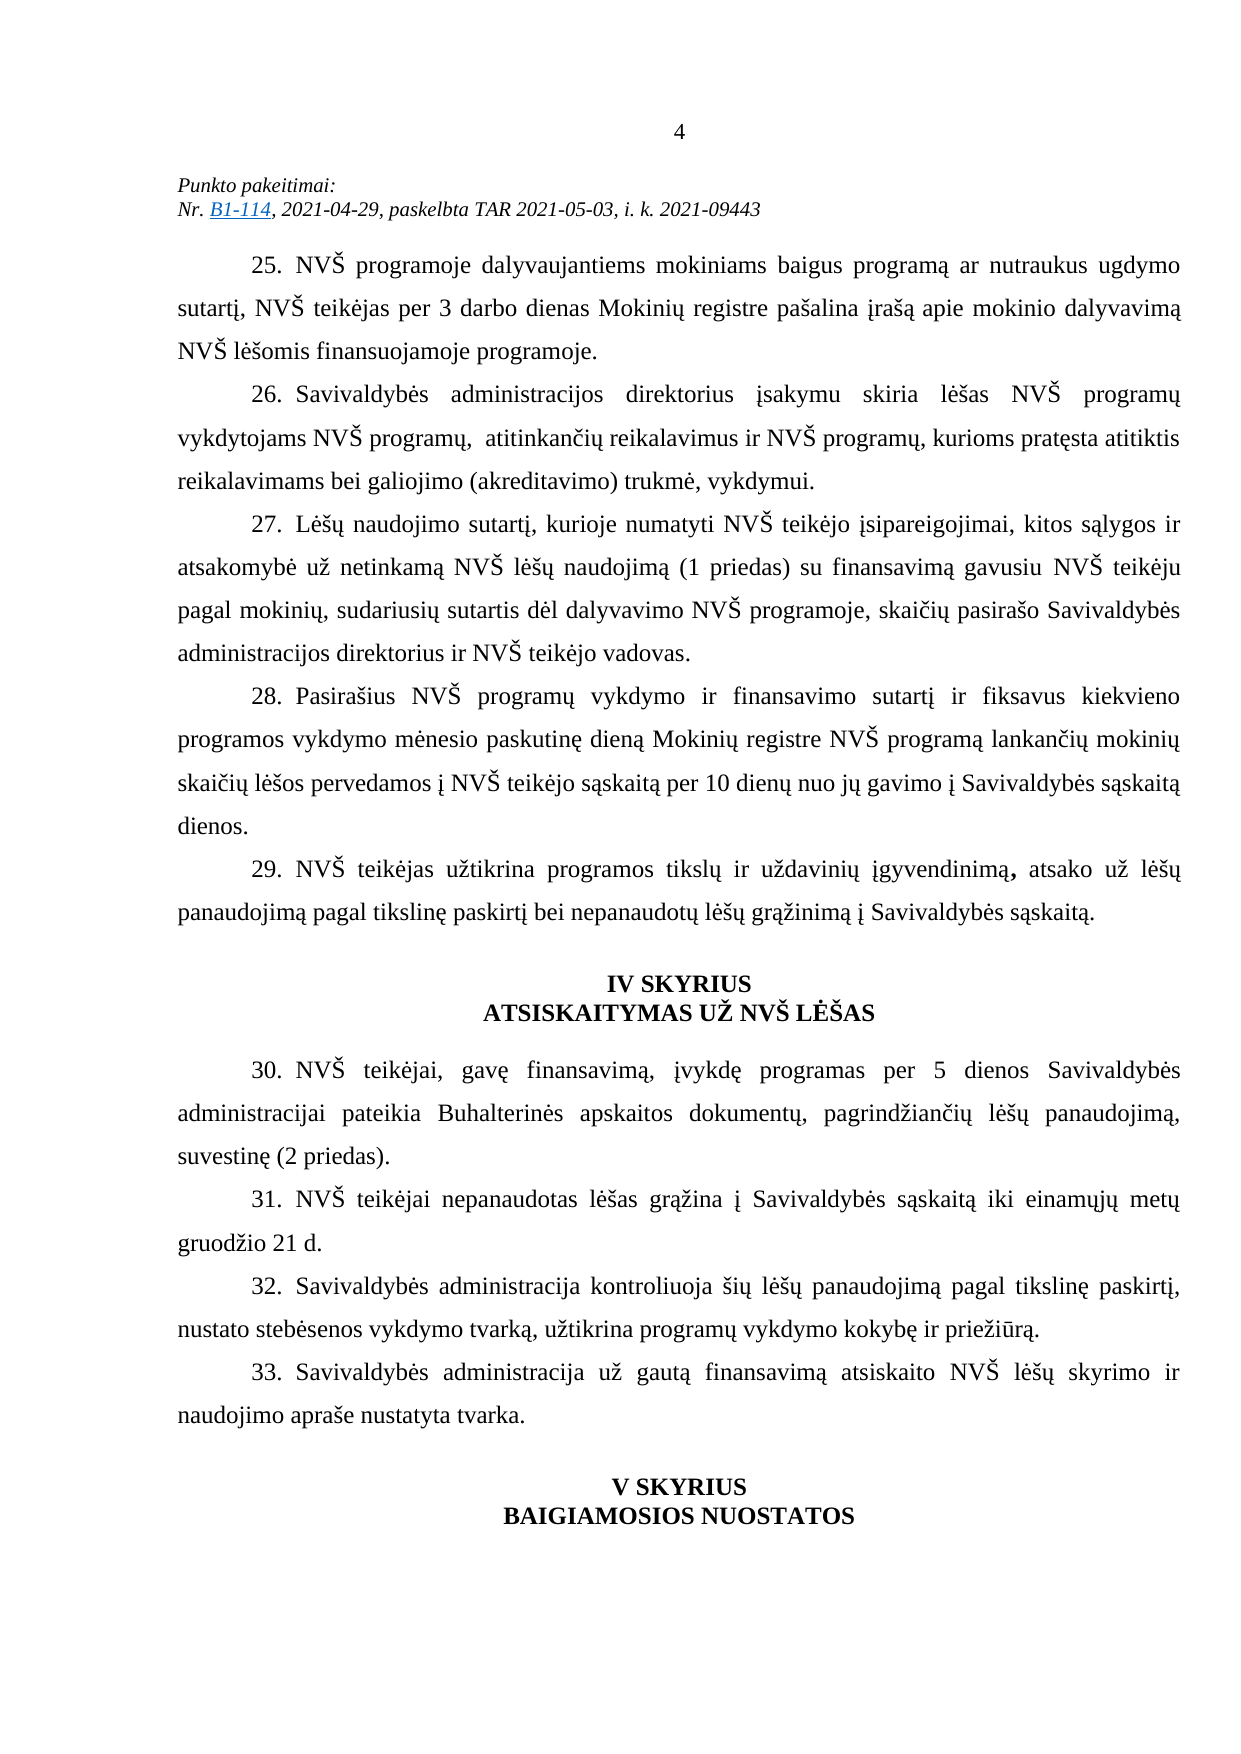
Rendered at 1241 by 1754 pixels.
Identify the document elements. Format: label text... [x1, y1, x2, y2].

text 26. Savivaldybės administracijos direktorius įsakymu skiria lėšas NVŠ programų vykdytojams NVŠ programų, atitinkančių reikalavimus ir NVŠ programų, kurioms pratęsta atitiktis reikalavimams bei galiojimo (akreditavimo) trukmė, vykdymui. [177, 379, 1181, 494]
text 27. Lėšų naudojimo sutartį, kurioje numatyti NVŠ teikėjo įsipareigojimai, kitos sąlygos ir atsakomybė už netinkamą NVŠ lėšų naudojimą (1 priedas) su finansavimą gavusiu NVŠ teikėju pagal mokinių, sudariusių sutartis dėl dalyvavimo NVŠ programoje, skaičių pasirašo Savivaldybės administracijos direktorius ir NVŠ teikėjo vadovas. [177, 509, 1181, 667]
text 33. Savivaldybės administracija už gautą finansavimą atsiskaito NVŠ lėšų skyrimo ir naudojimo apraše nustatyta tvarka. [177, 1357, 1181, 1429]
text 28. Pasirašius NVŠ programų vykdymo ir finansavimo sutartį ir fiksavus kiekvieno programos vykdymo mėnesio paskutinę dieną Mokinių registre NVŠ programą lankančių mokinių skaičių lėšos pervedamos į NVŠ teikėjo sąskaitą per 10 dienų nuo jų gavimo į Savivaldybės sąskaitą dienos. [177, 681, 1181, 839]
text Punkto pakeitimai: [177, 173, 1181, 197]
text 25. NVŠ programoje dalyvaujantiems mokiniams baigus programą ar nutraukus ugdymo sutartį, NVŠ teikėjas per 3 darbo dienas Mokinių registre pašalina įrašą apie mokinio dalyvavimą NVŠ lėšomis finansuojamoje programoje. [177, 250, 1181, 365]
text 32. Savivaldybės administracija kontroliuoja šių lėšų panaudojimą pagal tikslinę paskirtį, nustato stebėsenos vykdymo tvarką, užtikrina programų vykdymo kokybę ir priežiūrą. [177, 1271, 1181, 1343]
text IV SKYRIUS [177, 969, 1181, 998]
text ATSISKAITYMAS UŽ NVŠ LĖŠAS [177, 998, 1181, 1026]
text 30. NVŠ teikėjai, gavę finansavimą, įvykdę programas per 5 dienos Savivaldybės administracijai pateikia Buhalterinės apskaitos dokumentų, pagrindžiančių lėšų panaudojimą, suvestinę (2 priedas). [177, 1055, 1181, 1170]
text 29. NVŠ teikėjas užtikrina programos tikslų ir uždavinių įgyvendinimą, atsako už lėšų panaudojimą pagal tikslinę paskirtį bei nepanaudotų lėšų grąžinimą į Savivaldybės sąskaitą. [177, 854, 1181, 926]
text V SKYRIUS [177, 1472, 1181, 1501]
text Nr. B1-114, 2021-04-29, paskelbta TAR 2021-05-03, i. k. 2021-09443 [177, 197, 1181, 221]
text 31. NVŠ teikėjai nepanaudotas lėšas grąžina į Savivaldybės sąskaitą iki einamųjų metų gruodžio 21 d. [177, 1184, 1181, 1256]
text BAIGIAMOSIOS NUOSTATOS [177, 1501, 1181, 1529]
